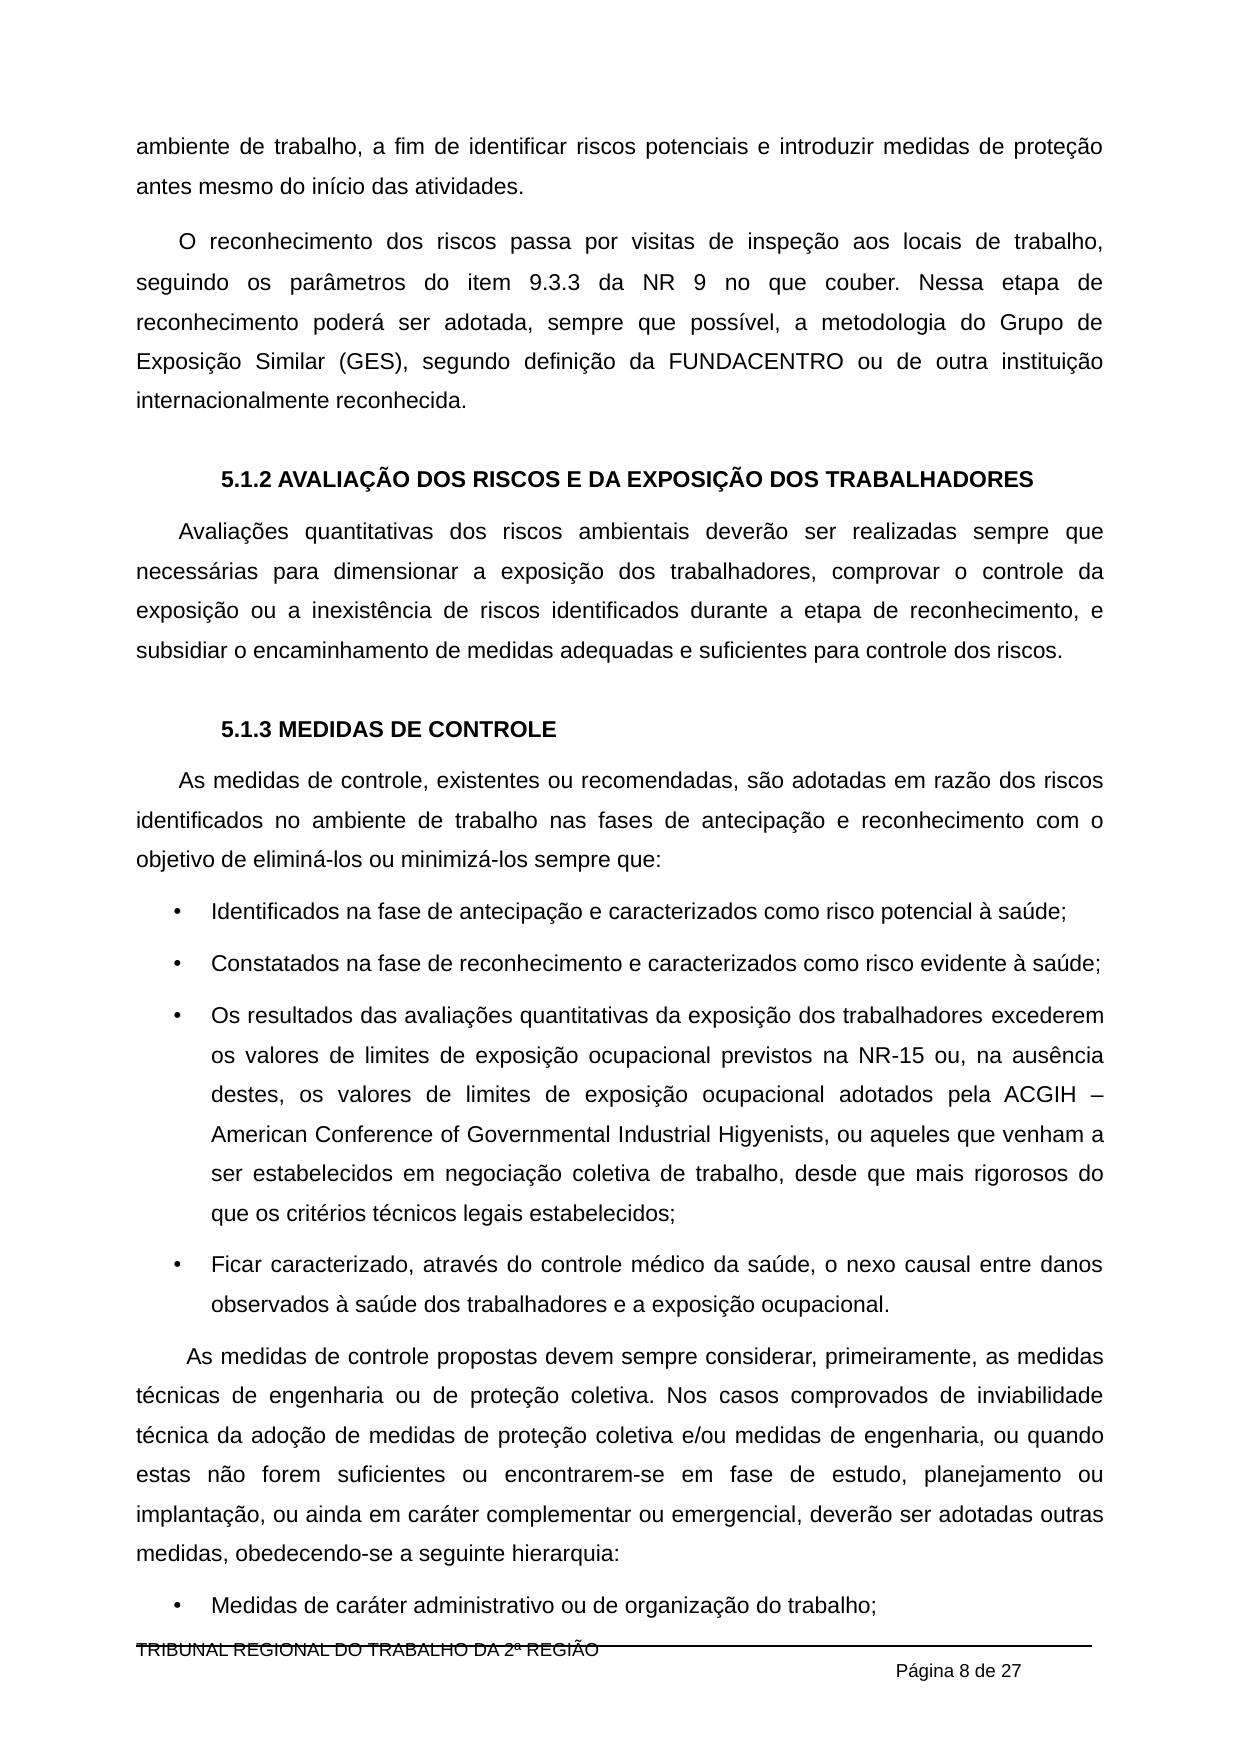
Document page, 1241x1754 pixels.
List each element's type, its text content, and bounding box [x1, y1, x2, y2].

list Constatados na fase de reconhecimento e caracterizados como risco evidente à saúde; [173, 950, 1104, 977]
text O reconhecimento dos riscos passa por visitas de inspeção aos locais de trabalho, seguindo os parâmetros do item 9.3.3 da NR 9 no que couber. Nessa etapa de reconhecimento poderá ser adotada, sempre que possível, a metodologia do Grupo de Exposição Similar (GES), segundo definição da FUNDACENTRO ou de outra instituição internacionalmente reconhecida. [136, 224, 1104, 414]
text As medidas de controle, existentes ou recomendadas, são adotadas em razão dos riscos identificados no ambiente de trabalho nas fases de antecipação e reconhecimento com o objetivo de eliminá-los ou minimizá-los sempre que: [136, 767, 1104, 873]
text ambiente de trabalho, a fim de identificar riscos potenciais e introduzir medidas de proteção antes mesmo do início das atividades. [136, 133, 1104, 199]
list Medidas de caráter administrativo ou de organização do trabalho; [173, 1592, 1104, 1618]
text 5.1.3 MEDIDAS DE CONTROLE [136, 716, 1104, 742]
list Os resultados das avaliações quantitativas da exposição dos trabalhadores excederem os valores de limites de exposição ocupacional previstos na NR-15 ou, na ausência destes, os valores de limites de exposição ocupacional adotados pela ACGIH – American Conference of Governmental Industrial Higyenists, ou aqueles que venham a ser estabelecidos em negociação coletiva de trabalho, desde que mais rigorosos do que os critérios técnicos legais estabelecidos; [173, 1002, 1104, 1226]
list Identificados na fase de antecipação e caracterizados como risco potencial à saúde; [173, 898, 1104, 925]
text Avaliações quantitativas dos riscos ambientais deverão ser realizadas sempre que necessárias para dimensionar a exposição dos trabalhadores, comprovar o controle da exposição ou a inexistência de riscos identificados durante a etapa de reconhecimento, e subsidiar o encaminhamento de medidas adequadas e suficientes para controle dos riscos. [136, 518, 1104, 663]
list Ficar caracterizado, através do controle médico da saúde, o nexo causal entre danos observados à saúde dos trabalhadores e a exposição ocupacional. [173, 1251, 1104, 1317]
text 5.1.2 AVALIAÇÃO DOS RISCOS E DA EXPOSIÇÃO DOS TRABALHADORES [136, 466, 1104, 493]
text As medidas de controle propostas devem sempre considerar, primeiramente, as medidas técnicas de engenharia ou de proteção coletiva. Nos casos comprovados de inviabilidade técnica da adoção de medidas de proteção coletiva e/ou medidas de engenharia, ou quando estas não forem suficientes ou encontrarem-se em fase de estudo, planejamento ou implantação, ou ainda em caráter complementar ou emergencial, deverão ser adotadas outras medidas, obedecendo-se a seguinte hierarquia: [136, 1343, 1104, 1566]
